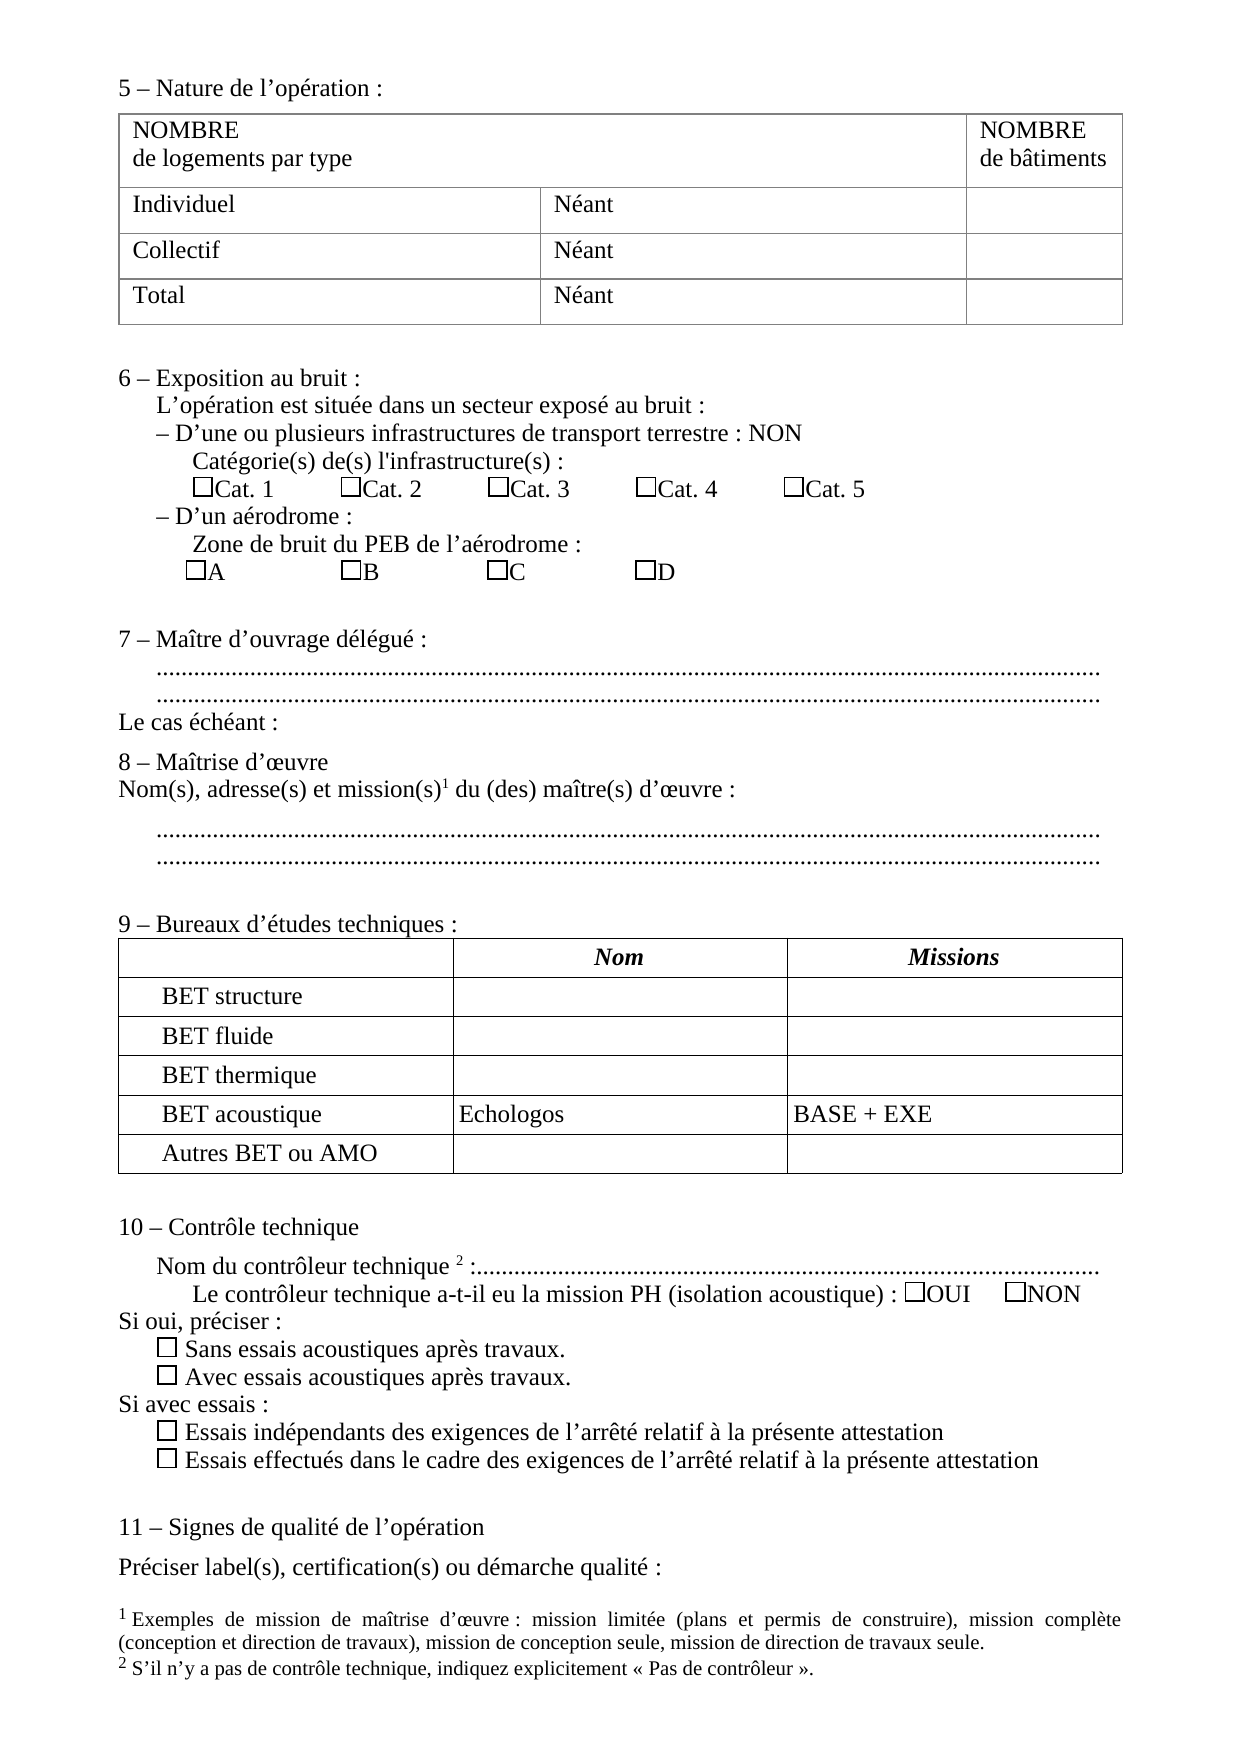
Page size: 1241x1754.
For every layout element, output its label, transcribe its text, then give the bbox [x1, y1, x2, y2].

text 10 – Contrôle technique [118, 1213, 1122, 1240]
list Nom du contrôleur technique : [156, 1252, 1122, 1280]
text Le cas échéant : [118, 708, 1122, 736]
text Le contrôleur technique a-t-il eu la mission PH (isolation acoustique) : OUI NON [118, 1280, 1122, 1307]
text 5 – Nature de l’opération : [118, 74, 1122, 102]
text 11 – Signes de qualité de l’opération [118, 1513, 1122, 1541]
table_cell Néant [541, 234, 966, 278]
table_cell [788, 978, 1122, 1016]
text S’il n’y a pas de contrôle technique, indiquez explicitement « Pas de contrôleur ». [118, 1654, 1122, 1680]
table_cell Total [120, 280, 540, 324]
table_cell [967, 280, 1122, 324]
text Cat. 1 Cat. 2 Cat. 3 Cat. 4 Cat. 5 [118, 475, 1122, 502]
table_header Nom [454, 939, 787, 977]
table_cell BET structure [119, 978, 453, 1016]
table_cell [454, 1135, 787, 1173]
text Exemples de mission de maîtrise d’œuvre : mission limitée (plans et permis de construire), mission complète (conception et direction de travaux), mission de conception seule, mission de direction de travaux seule. [118, 1604, 1122, 1654]
table_cell BET acoustique [119, 1096, 453, 1134]
list Essais indépendants des exigences de l’arrêté relatif à la présente attestation [156, 1418, 1122, 1446]
text Zone de bruit du PEB de l’aérodrome : [118, 530, 1122, 558]
table_cell [967, 234, 1122, 278]
table_header NOMBRE de bâtiments [967, 115, 1122, 187]
text 9 – Bureaux d’études techniques : [118, 910, 1122, 937]
table_cell [788, 1017, 1122, 1055]
list L’opération est située dans un secteur exposé au bruit : [156, 392, 1122, 419]
text Catégorie(s) de(s) l'infrastructure(s) : [118, 447, 1122, 475]
table_cell Echologos [454, 1096, 787, 1134]
table_cell Individuel [120, 188, 540, 232]
table_cell [454, 1017, 787, 1055]
table_cell Néant [541, 188, 966, 232]
text Si oui, préciser : [118, 1307, 1122, 1335]
text Nom(s), adresse(s) et mission(s) du (des) maître(s) d’œuvre : [118, 775, 1122, 803]
list Avec essais acoustiques après travaux. [156, 1363, 1122, 1391]
table_cell Autres BET ou AMO [119, 1135, 453, 1173]
table_cell [788, 1135, 1122, 1173]
table_header Missions [788, 939, 1122, 977]
table_cell BET thermique [119, 1056, 453, 1094]
table_header NOMBRE de logements par type [120, 115, 966, 187]
table_cell Néant [541, 280, 966, 324]
table_header [119, 939, 453, 977]
table_cell [967, 188, 1122, 232]
table_cell [454, 978, 787, 1016]
list – D’un aérodrome : [156, 502, 1122, 530]
text Préciser label(s), certification(s) ou démarche qualité : [118, 1553, 1122, 1580]
text 8 – Maîtrise d’œuvre [118, 748, 1122, 775]
text 6 – Exposition au bruit : [118, 364, 1122, 392]
list Sans essais acoustiques après travaux. [156, 1335, 1122, 1363]
table_cell BASE + EXE [788, 1096, 1122, 1134]
table_cell [788, 1056, 1122, 1094]
table_cell [454, 1056, 787, 1094]
table_cell BET fluide [119, 1017, 453, 1055]
text A B C D [118, 558, 1122, 586]
table_cell Collectif [120, 234, 540, 278]
text Si avec essais : [118, 1391, 1122, 1418]
list – D’une ou plusieurs infrastructures de transport terrestre : NON [156, 419, 1122, 447]
list Essais effectués dans le cadre des exigences de l’arrêté relatif à la présente attestation [156, 1446, 1122, 1474]
text 7 – Maître d’ouvrage délégué : [118, 625, 1122, 653]
